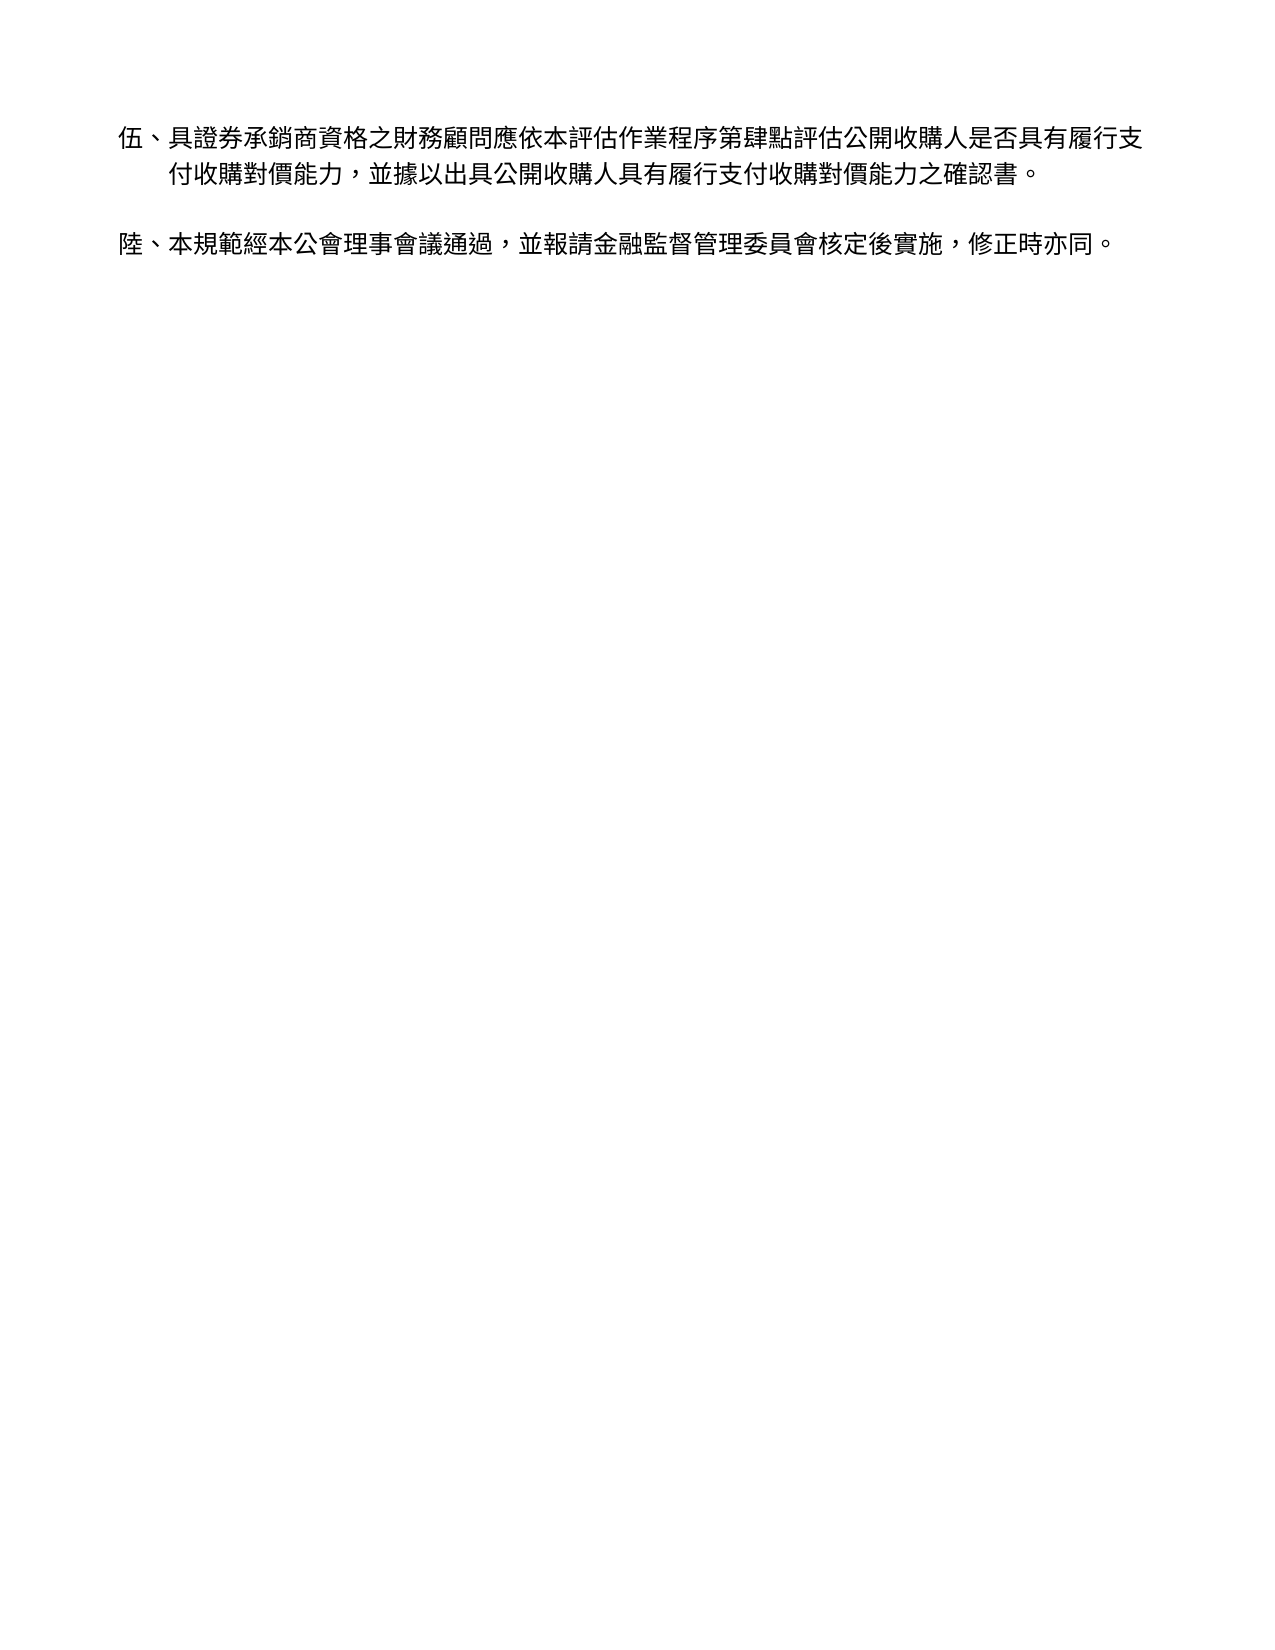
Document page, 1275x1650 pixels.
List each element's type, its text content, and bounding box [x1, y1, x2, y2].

text 陸、本規範經本公會理事會議通過，並報請金融監督管理委員會核定後實施，修正時亦同。 [118, 225, 1157, 261]
text 伍、具證券承銷商資格之財務顧問應依本評估作業程序第肆點評估公開收購人是否具有履行支付收購對價能力，並據以出具公開收購人具有履行支付收購對價能力之確認書。 [118, 118, 1157, 191]
